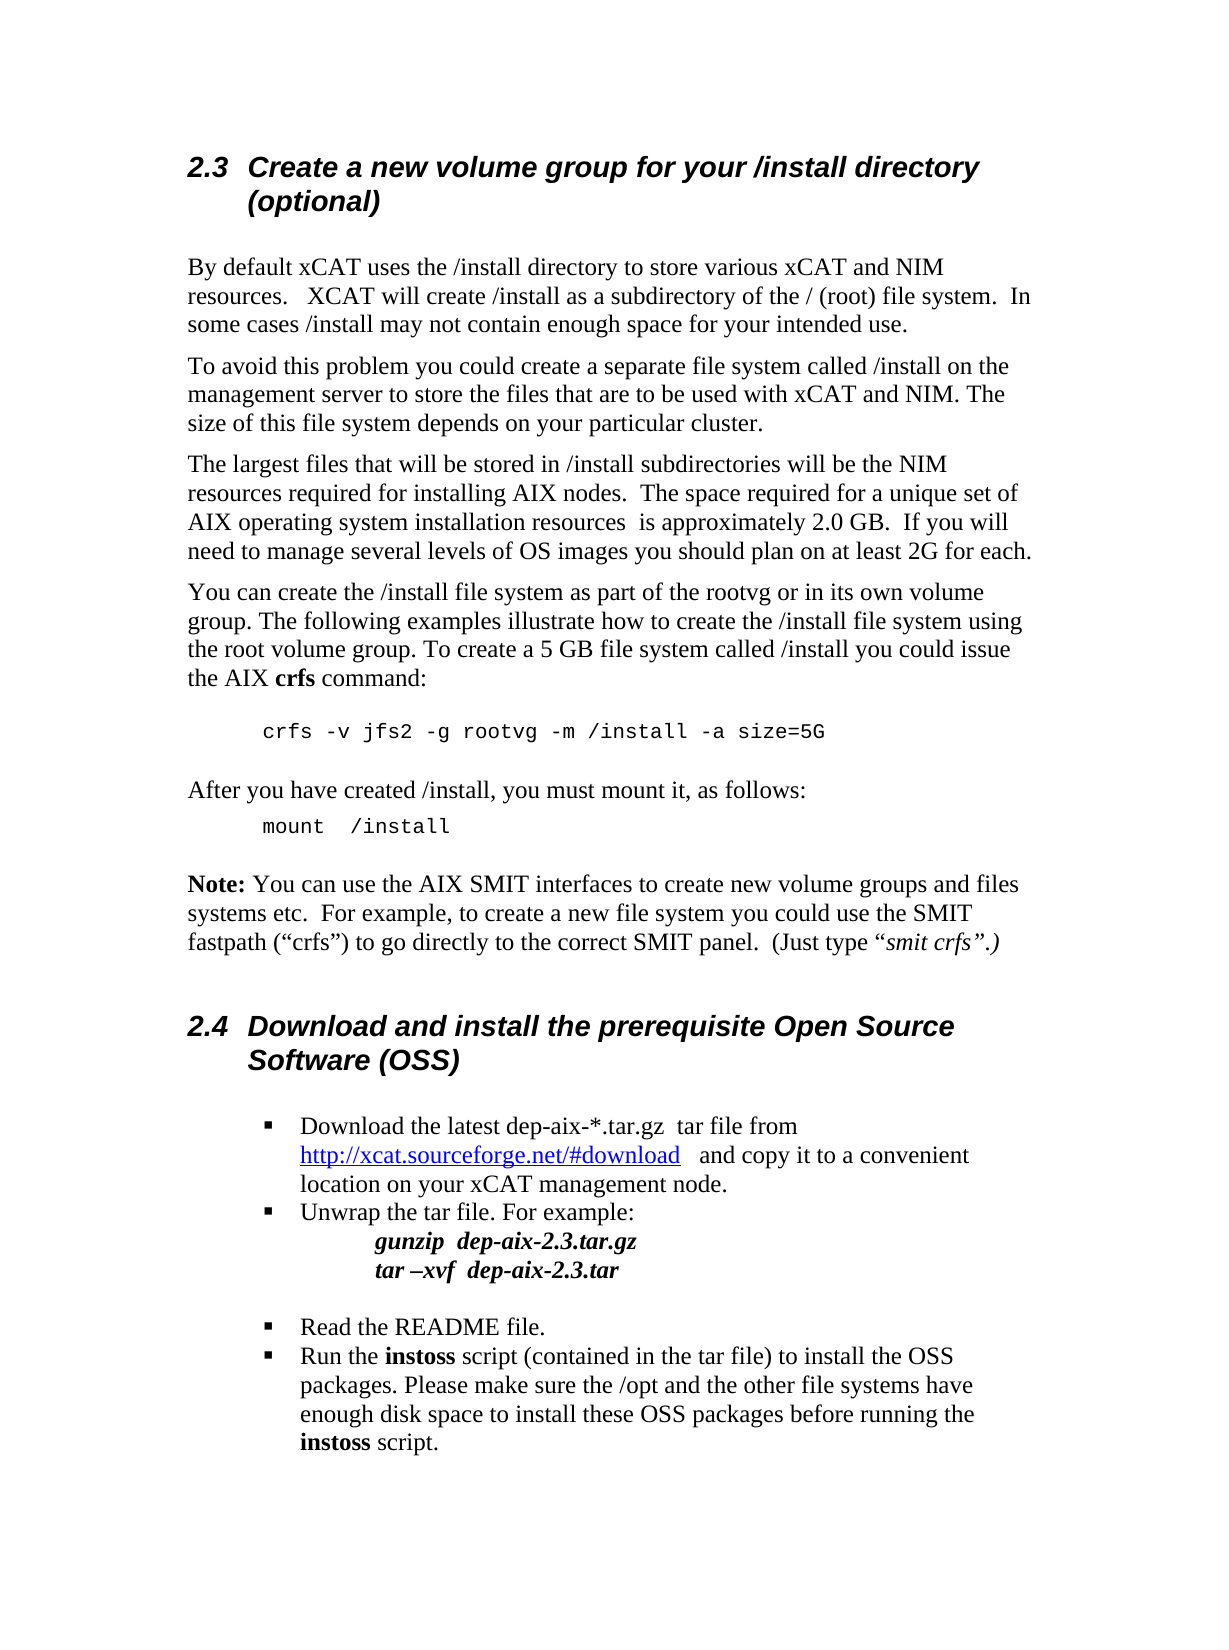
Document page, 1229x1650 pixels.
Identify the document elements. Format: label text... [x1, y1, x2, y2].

text The largest files that will be stored in /install subdirectories will be the NIM resources required for installing AIX nodes. The space required for a unique set of AIX operating system installation resources is approximately 2.0 GB. If you will need to manage several levels of OS images you should plan on at least 2G for each. [187, 449, 1041, 564]
text Note: You can use the AIX SMIT interfaces to create new volume groups and files systems etc. For example, to create a new file system you could use the SMIT fastpath (“crfs”) to go directly to the correct SMIT panel. (Just type “smit crfs”.) [187, 869, 1041, 955]
list tar –xvf dep-aix-2.3.tar [337, 1255, 1041, 1284]
text After you have created /install, you must mount it, as follows: [187, 775, 1041, 803]
list Unwrap the tar file. For example: [262, 1197, 1041, 1226]
subtitle Download and install the prerequisite Open Source Software (OSS) [187, 1009, 1041, 1076]
text You can create the /install file system as part of the rootvg or in its own volume group. The following examples illustrate how to create the /install file system using the root volume group. To create a 5 GB file system called /install you could issue the AIX crfs command: [187, 577, 1041, 692]
subtitle Create a new volume group for your /install directory (optional) [187, 150, 1041, 217]
list gunzip dep-aix-2.3.tar.gz [337, 1226, 1041, 1255]
list Read the README file. [262, 1312, 1041, 1341]
text mount /install [187, 816, 1041, 839]
text To avoid this problem you could create a separate file system called /install on the management server to store the files that are to be used with xCAT and NIM. The size of this file system depends on your particular cluster. [187, 351, 1041, 437]
list Run the instoss script (contained in the tar file) to install the OSS packages. Please make sure the /opt and the other file systems have enough disk space to install these OSS packages before running the instoss script. [262, 1341, 1041, 1456]
text crfs -v jfs2 -g rootvg -m /install -a size=5G [262, 722, 1041, 745]
text By default xCAT uses the /install directory to store various xCAT and NIM resources. XCAT will create /install as a subdirectory of the / (root) file system. In some cases /install may not contain enough space for your intended use. [187, 252, 1041, 338]
list Download the latest dep-aix-*.tar.gz tar file from http://xcat.sourceforge.net/#download and copy it to a convenient location on your xCAT management node. [262, 1111, 1041, 1197]
